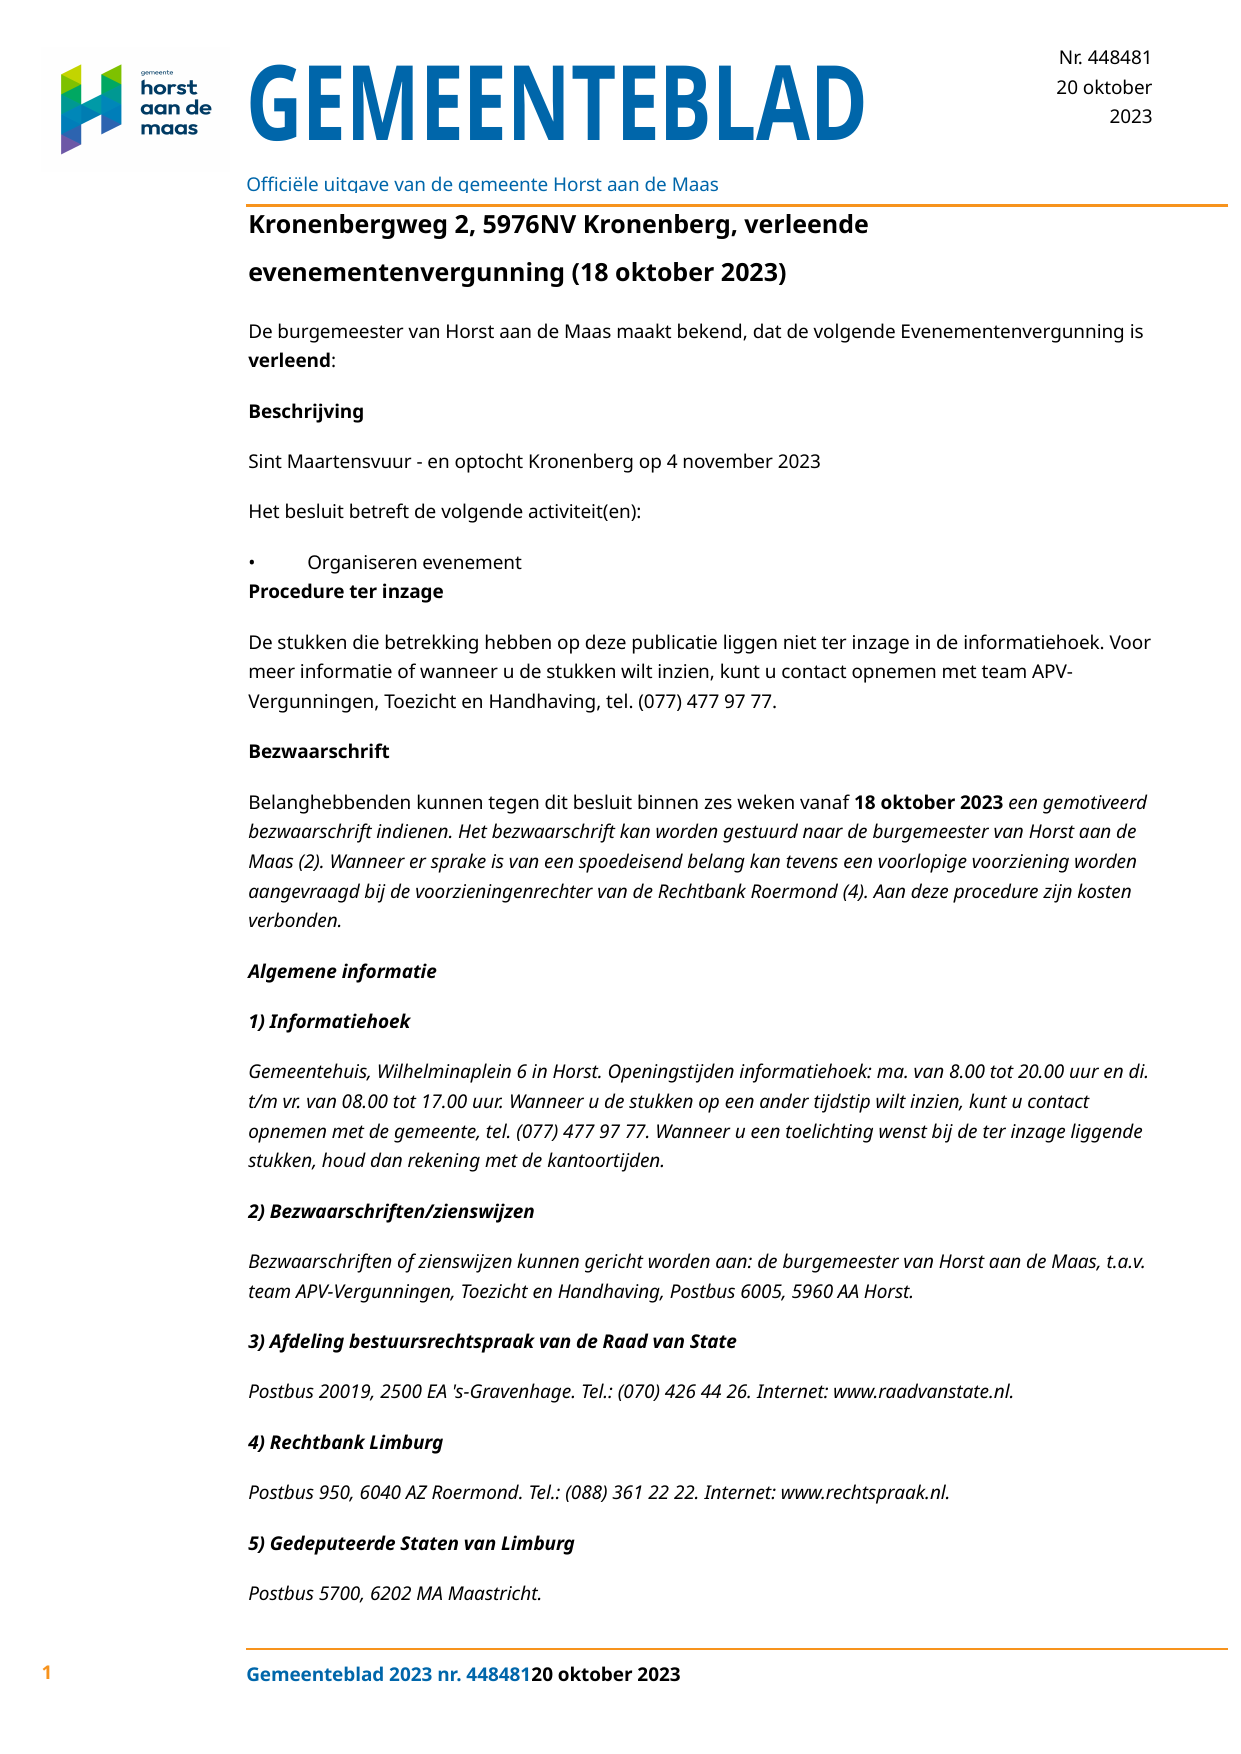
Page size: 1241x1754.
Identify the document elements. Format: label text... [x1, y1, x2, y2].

text 5) Gedeputeerde Staten van Limburg [248, 1530, 1152, 1556]
text Gemeentehuis, Wilhelminaplein 6 in Horst. Openingstijden informatiehoek: ma. van 8.00 tot 20.00 uur en di. t/m vr. van 08.00 tot 17.00 uur. Wanneer u de stukken op een ander tijdstip wilt inzien, kunt u contact opnemen met de gemeente, tel. (077) 477 97 77. Wanneer u een toelichting wenst bij de ter inzage liggende stukken, houd dan rekening met de kantoortijden. [248, 1059, 1152, 1173]
text Het besluit betreft de volgende activiteit(en): [248, 499, 1152, 524]
text 3) Afdeling bestuursrechtspraak van de Raad van State [248, 1328, 1152, 1354]
text Kronenbergweg 2, 5976NV Kronenberg, verleende evenementenvergunning (18 oktober 2023) [248, 207, 1152, 288]
text Postbus 5700, 6202 MA Maastricht. [248, 1580, 1152, 1606]
text Bezwaarschrift [248, 739, 1152, 764]
text Postbus 20019, 2500 EA 's-Gravenhage. Tel.: (070) 426 44 26. Internet: www.raadvanstate.nl. [248, 1379, 1152, 1404]
picture [41, 47, 231, 172]
text De burgemeester van Horst aan de Maas maakt bekend, dat de volgende Evenementenvergunning is verleend: [248, 318, 1152, 373]
text De stukken die betrekking hebben op deze publicatie liggen niet ter inzage in de informatiehoek. Voor meer informatie of wanneer u de stukken wilt inzien, kunt u contact opnemen met team APV-Vergunningen, Toezicht en Handhaving, tel. (077) 477 97 77. [248, 629, 1152, 714]
text 2) Bezwaarschriften/zienswijzen [248, 1198, 1152, 1224]
text Belanghebbenden kunnen tegen dit besluit binnen zes weken vanaf 18 oktober 2023 een gemotiveerd bezwaarschrift indienen. Het bezwaarschrift kan worden gestuurd naar de burgemeester van Horst aan de Maas (2). Wanneer er sprake is van een spoedeisend belang kan tevens een voorlopige voorziening worden aangevraagd bij de voorzieningenrechter van de Rechtbank Roermond (4). Aan deze procedure zijn kosten verbonden. [248, 789, 1152, 933]
text Sint Maartensvuur - en optocht Kronenberg op 4 november 2023 [248, 448, 1152, 474]
text Postbus 950, 6040 AZ Roermond. Tel.: (088) 361 22 22. Internet: www.rechtspraak.nl. [248, 1479, 1152, 1505]
text 1) Informatiehoek [248, 1008, 1152, 1034]
text Beschrijving [248, 398, 1152, 424]
text 4) Rechtbank Limburg [248, 1429, 1152, 1455]
text Bezwaarschriften of zienswijzen kunnen gericht worden aan: de burgemeester van Horst aan de Maas, t.a.v. team APV-Vergunningen, Toezicht en Handhaving, Postbus 6005, 5960 AA Horst. [248, 1248, 1152, 1304]
list Organiseren evenement [248, 549, 1152, 575]
text Algemene informatie [248, 958, 1152, 984]
text Procedure ter inzage [248, 579, 1152, 604]
